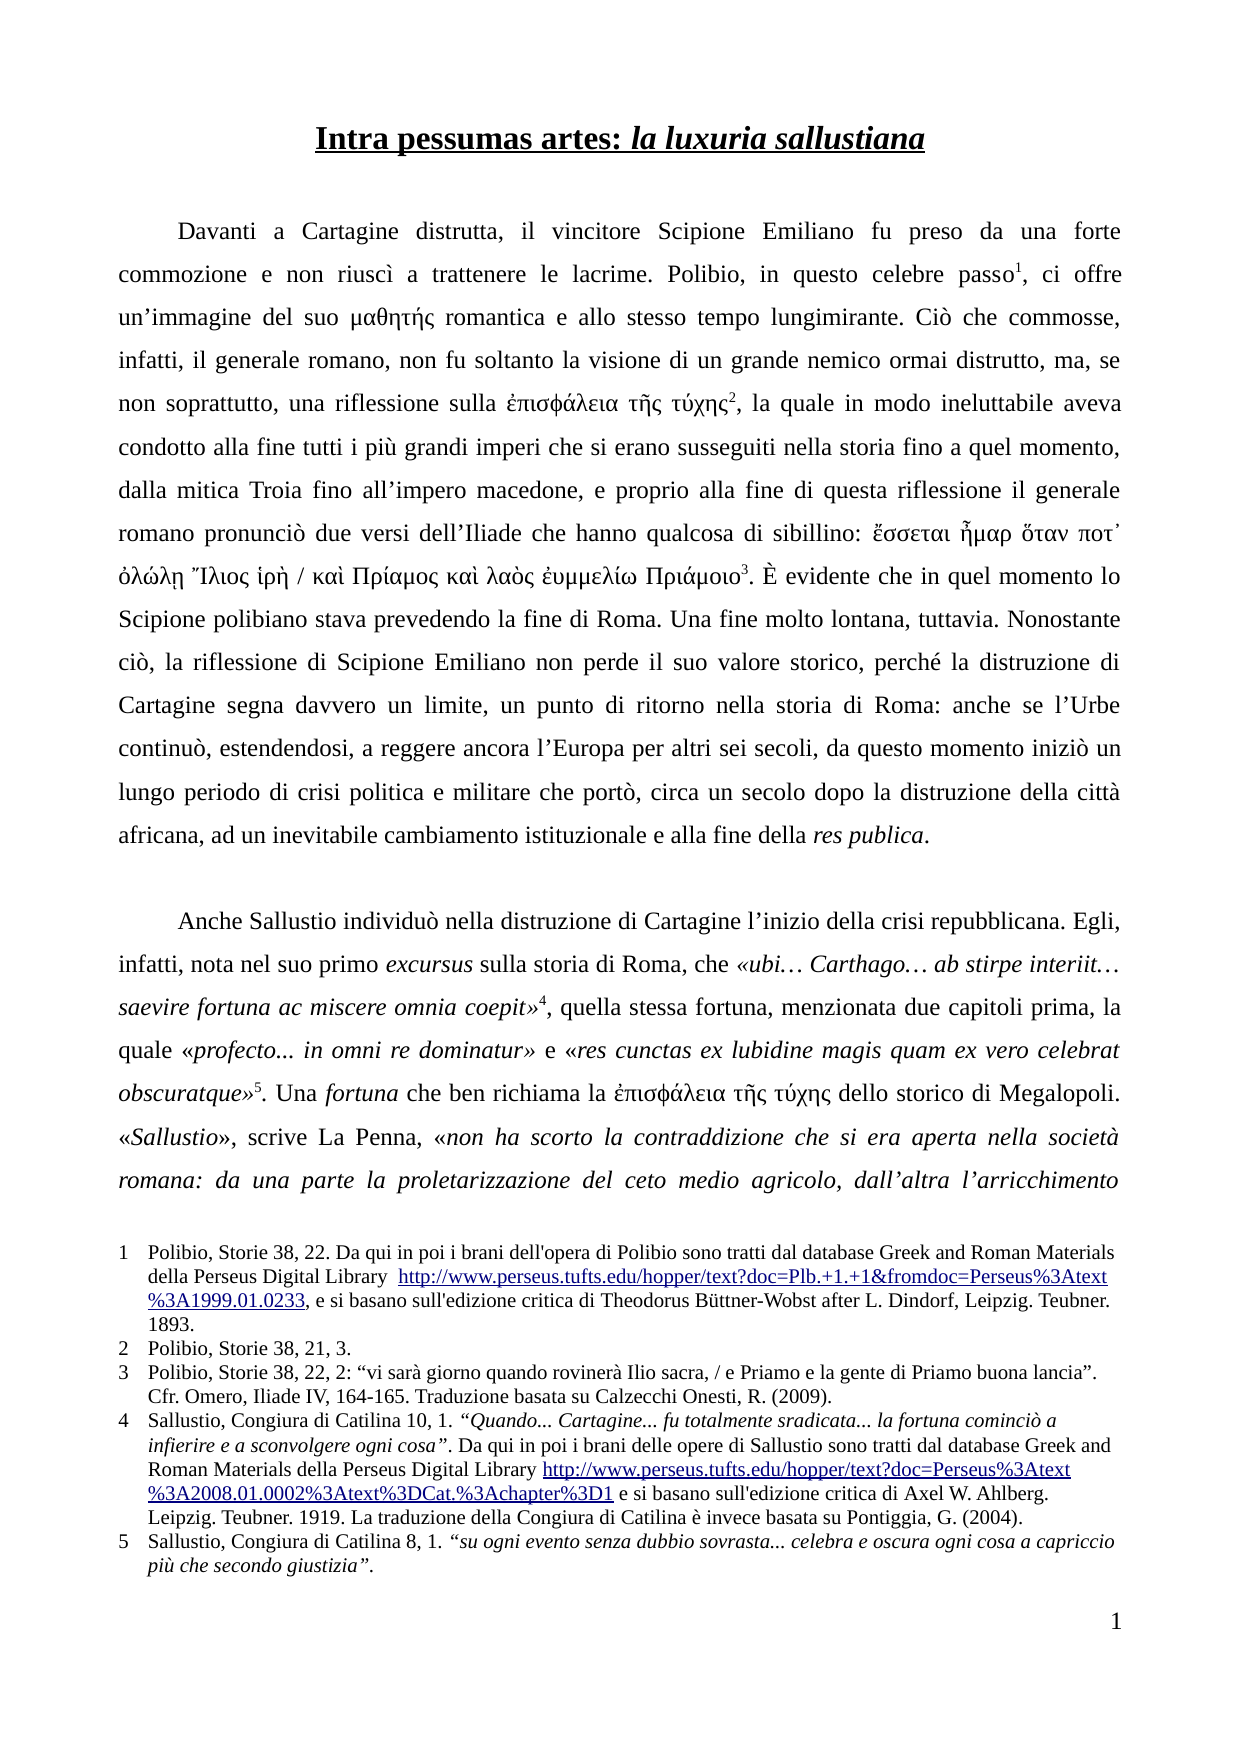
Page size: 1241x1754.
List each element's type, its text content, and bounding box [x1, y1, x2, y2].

text Anche Sallustio individuò nella distruzione di Cartagine l’inizio della crisi repubblicana. Egli, infatti, nota nel suo primo excursus sulla storia di Roma, che «ubi… Carthago… ab stirpe interiit… saevire fortuna ac miscere omnia coepit», quella stessa fortuna, menzionata due capitoli prima, la quale «profecto... in omni re dominatur» e «res cunctas ex lubidine magis quam ex vero celebrat obscuratque». Una fortuna che ben richiama la ἐπισϕάλεια τῆς τύχης dello storico di Megalopoli. «Sallustio», scrive La Penna, «non ha scorto la contraddizione che si era aperta nella società romana: da una parte la proletarizzazione del ceto medio agricolo, dall’altra l’arricchimento [118, 906, 1122, 1193]
text Davanti a Cartagine distrutta, il vincitore Scipione Emiliano fu preso da una forte commozione e non riuscì a trattenere le lacrime. Polibio, in questo celebre passo, ci offre un’immagine del suo μαθητής romantica e allo stesso tempo lungimirante. Ciò che commosse, infatti, il generale romano, non fu soltanto la visione di un grande nemico ormai distrutto, ma, se non soprattutto, una riflessione sulla ἐπισϕάλεια τῆς τύχης, la quale in modo ineluttabile aveva condotto alla fine tutti i più grandi imperi che si erano susseguiti nella storia fino a quel momento, dalla mitica Troia fino all’impero macedone, e proprio alla fine di questa riflessione il generale romano pronunciò due versi dell’Iliade che hanno qualcosa di sibillino: ἔσσεται ἦμαρ ὅταν ποτ᾽ ὀλώλῃ Ἴλιος ἱρὴ / καὶ Πρίαμος καὶ λαὸς ἐυμμελίω Πριάμοιο. È evidente che in quel momento lo Scipione polibiano stava prevedendo la fine di Roma. Una fine molto lontana, tuttavia. Nonostante ciò, la riflessione di Scipione Emiliano non perde il suo valore storico, perché la distruzione di Cartagine segna davvero un limite, un punto di ritorno nella storia di Roma: anche se l’Urbe continuò, estendendosi, a reggere ancora l’Europa per altri sei secoli, da questo momento iniziò un lungo periodo di crisi politica e militare che portò, circa un secolo dopo la distruzione della città africana, ad un inevitabile cambiamento istituzionale e alla fine della res publica. [118, 216, 1122, 848]
text Polibio, Storie 38, 22, 2: “vi sarà giorno quando rovinerà Ilio sacra, / e Priamo e la gente di Priamo buona lancia”. Cfr. Omero, Iliade IV, 164-165. Traduzione basata su Calzecchi Onesti, R. (2009). [118, 1360, 1122, 1408]
text Sallustio, Congiura di Catilina 10, 1. “Quando... Cartagine... fu totalmente sradicata... la fortuna cominciò a infierire e a sconvolgere ogni cosa”. Da qui in poi i brani delle opere di Sallustio sono tratti dal database Greek and Roman Materials della Perseus Digital Library http://www.perseus.tufts.edu/hopper/text?doc=Perseus%3Atext%3A2008.01.0002%3Atext%3DCat.%3Achapter%3D1 e si basano sull'edizione critica di Axel W. Ahlberg. Leipzig. Teubner. 1919. La traduzione della Congiura di Catilina è invece basata su Pontiggia, G. (2004). [118, 1408, 1122, 1529]
text Polibio, Storie 38, 22. Da qui in poi i brani dell'opera di Polibio sono tratti dal database Greek and Roman Materials della Perseus Digital Library http://www.perseus.tufts.edu/hopper/text?doc=Plb.+1.+1&fromdoc=Perseus%3Atext%3A1999.01.0233, e si basano sull'edizione critica di Theodorus Büttner-Wobst after L. Dindorf, Leipzig. Teubner. 1893. [118, 1240, 1122, 1336]
text Sallustio, Congiura di Catilina 8, 1. “su ogni evento senza dubbio sovrasta... celebra e oscura ogni cosa a capriccio più che secondo giustizia”. [118, 1529, 1122, 1577]
text Polibio, Storie 38, 21, 3. [118, 1336, 1122, 1360]
text Intra pessumas artes: la luxuria sallustiana [118, 118, 1122, 156]
